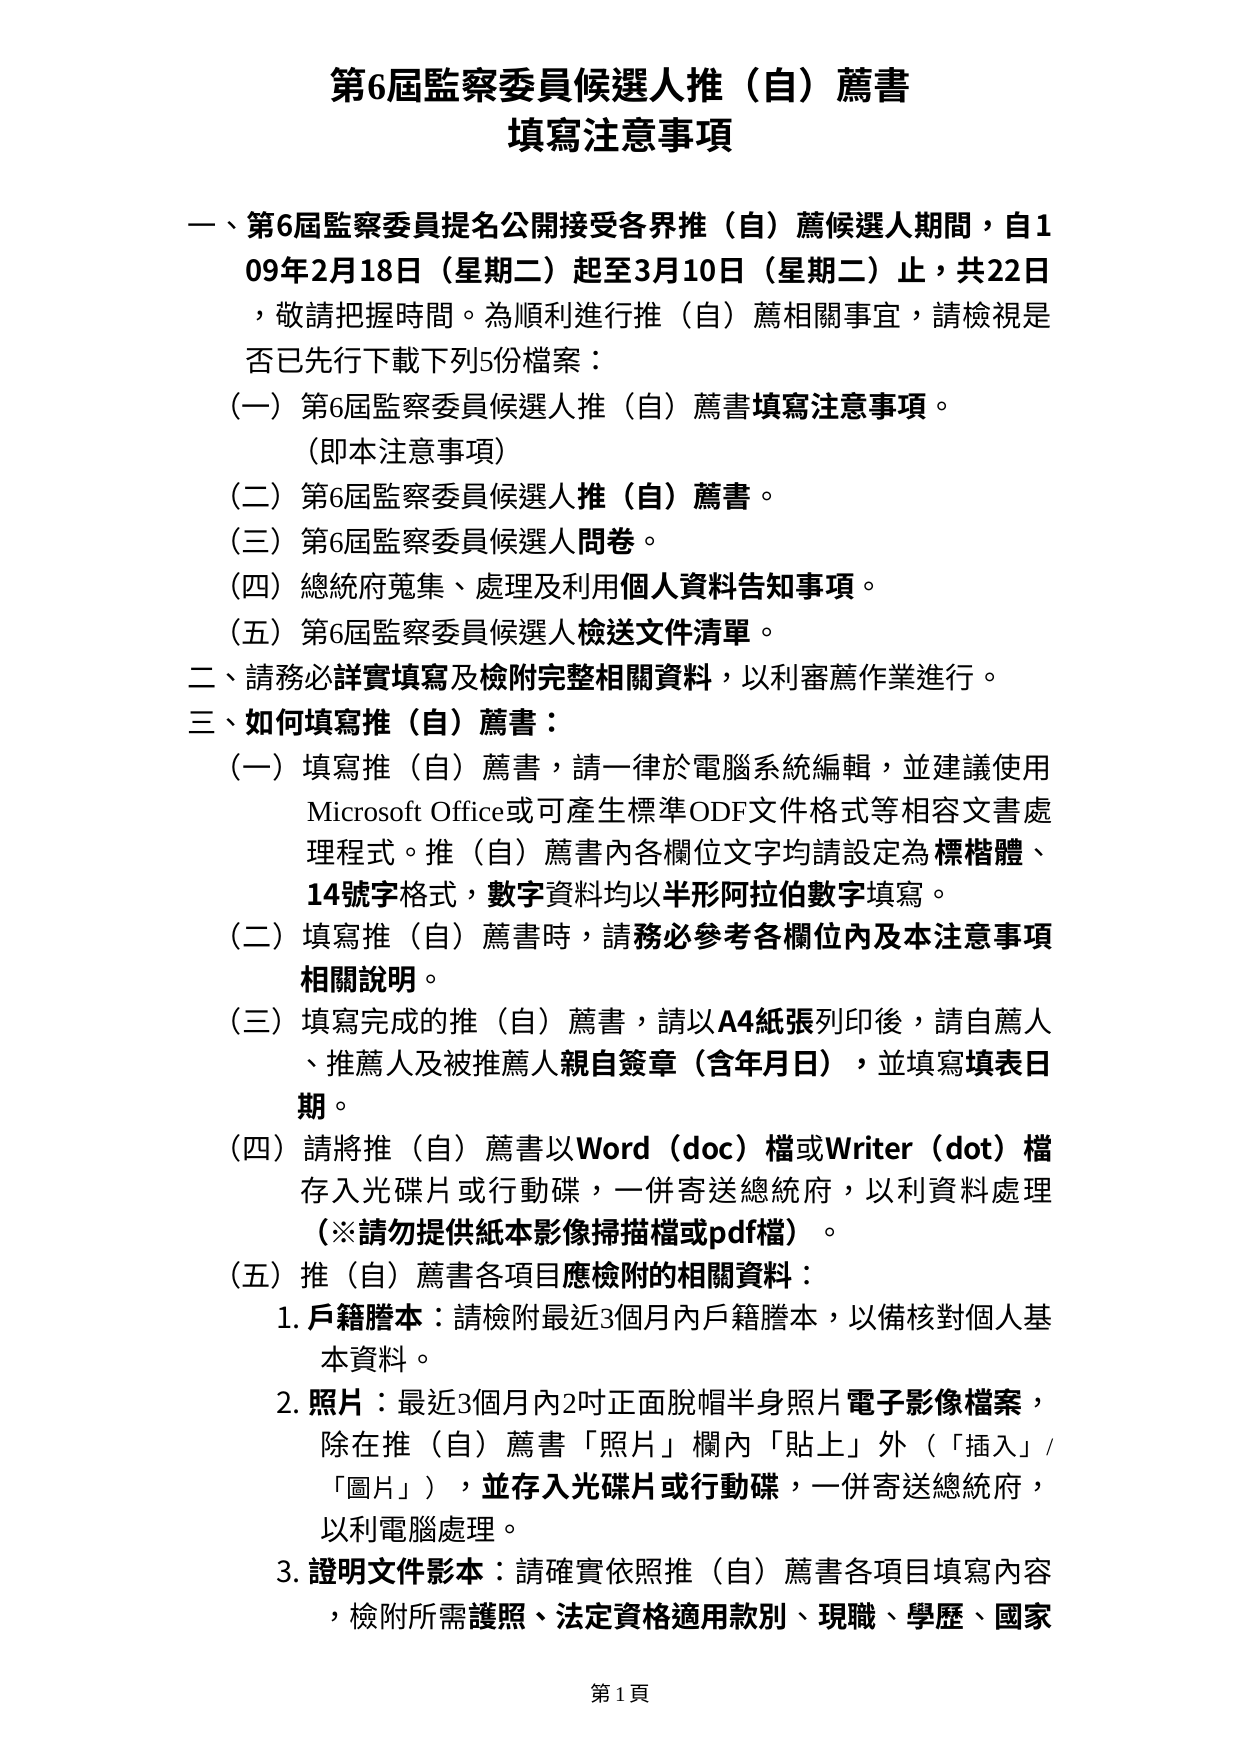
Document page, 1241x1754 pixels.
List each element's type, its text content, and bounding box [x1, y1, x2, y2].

text （一）第6屆監察委員候選人推（自）薦書填寫注意事項。 [212, 383, 1053, 425]
text （三）填寫完成的推（自）薦書，請以A4紙張列印後，請自薦人、推薦人及被推薦人親自簽章（含年月日），並填寫填表日期。 [212, 998, 1053, 1125]
text 第6屆監察委員候選人推（自）薦書 [187, 59, 1053, 109]
text （五）第6屆監察委員候選人檢送文件清單。 [212, 609, 1053, 651]
text （二）填寫推（自）薦書時，請務必參考各欄位內及本注意事項相關說明。 [212, 914, 1053, 998]
text （四）請將推（自）薦書以Word（doc）檔或Writer（dot）檔存入光碟片或行動碟，一併寄送總統府，以利資料處理（※請勿提供紙本影像掃描檔或pdf檔）。 [212, 1125, 1053, 1252]
text （四）總統府蒐集、處理及利用個人資料告知事項。 [212, 564, 1053, 606]
text 2. 照片：最近3個月內2吋正面脫帽半身照片電子影像檔案，除在推（自）薦書「照片」欄內「貼上」外（「插入」/「圖片」），並存入光碟片或行動碟，一併寄送總統府，以利電腦處理。 [276, 1379, 1053, 1548]
text 二、請務必詳實填寫及檢附完整相關資料，以利審薦作業進行。 [187, 654, 1053, 697]
text 1. 戶籍謄本：請檢附最近3個月內戶籍謄本，以備核對個人基本資料。 [276, 1294, 1053, 1379]
text （二）第6屆監察委員候選人推（自）薦書。 [212, 473, 1053, 516]
text 一、第6屆監察委員提名公開接受各界推（自）薦候選人期間，自109年2月18日（星期二）起至3月10日（星期二）止，共22日，敬請把握時間。為順利進行推（自）薦相關事宜，請檢視是否已先行下載下列5份檔案： [187, 202, 1053, 380]
text （一）填寫推（自）薦書，請一律於電腦系統編輯，並建議使用 Microsoft Office或可產生標準ODF文件格式等相容文書處理程式。推（自）薦書內各欄位文字均請設定為標楷體、14號字格式，數字資料均以半形阿拉伯數字填寫。 [212, 745, 1053, 914]
text （即本注意事項） [290, 428, 1053, 471]
text 填寫注意事項 [187, 109, 1053, 159]
text 三、如何填寫推（自）薦書： [187, 699, 1053, 742]
text 3. 證明文件影本：請確實依照推（自）薦書各項目填寫內容，檢附所需護照、法定資格適用款別、現職、學歷、國家 [276, 1548, 1053, 1636]
text （三）第6屆監察委員候選人問卷。 [212, 519, 1053, 561]
text （五）推（自）薦書各項目應檢附的相關資料： [212, 1252, 1053, 1294]
